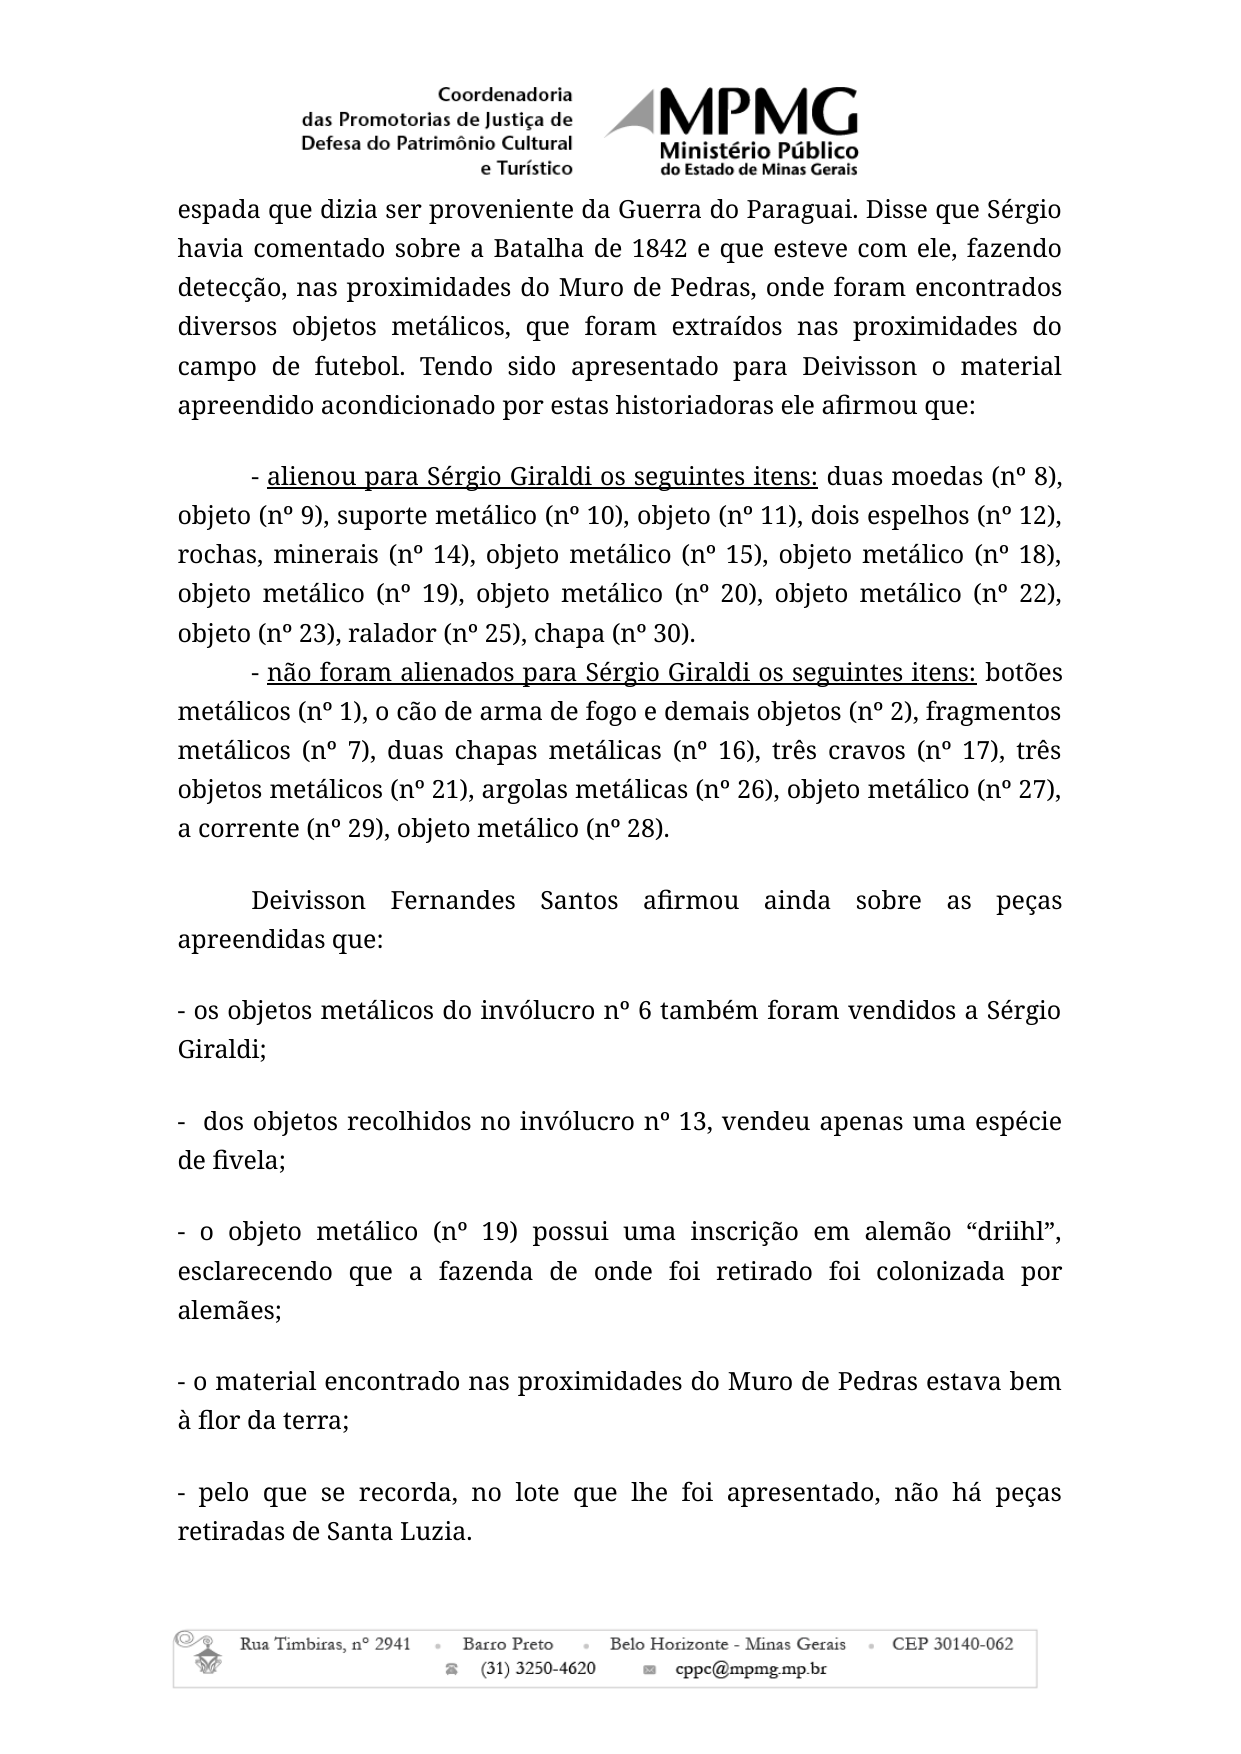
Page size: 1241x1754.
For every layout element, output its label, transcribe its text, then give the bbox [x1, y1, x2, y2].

text Deivisson Fernandes Santos afirmou ainda sobre as peças apreendidas que: [177, 882, 1063, 956]
text - o material encontrado nas proximidades do Muro de Pedras estava bem à flor da terra; [177, 1364, 1063, 1437]
text - os objetos metálicos do invólucro nº 6 também foram vendidos a Sérgio Giraldi; [177, 993, 1063, 1066]
text - o objeto metálico (nº 19) possui uma inscrição em alemão “driihl”, esclarecendo que a fazenda de onde foi retirado foi colonizada por alemães; [177, 1214, 1063, 1326]
text - não foram alienados para Sérgio Giraldi os seguintes itens: botões metálicos (nº 1), o cão de arma de fogo e demais objetos (nº 2), fragmentos metálicos (nº 7), duas chapas metálicas (nº 16), três cravos (nº 17), três objetos metálicos (nº 21), argolas metálicas (nº 26), objeto metálico (nº 27), a corrente (nº 29), objeto metálico (nº 28). [177, 654, 1063, 845]
text - pelo que se recorda, no lote que lhe foi apresentado, não há peças retiradas de Santa Luzia. [177, 1474, 1063, 1547]
text - dos objetos recolhidos no invólucro nº 13, vendeu apenas uma espécie de fivela; [177, 1103, 1063, 1177]
picture [162, 1621, 1048, 1695]
text espada que dizia ser proveniente da Guerra do Paraguai. Disse que Sérgio havia comentado sobre a Batalha de 1842 e que esteve com ele, fazendo detecção, nas proximidades do Muro de Pedras, onde foram encontrados diversos objetos metálicos, que foram extraídos nas proximidades do campo de futebol. Tendo sido apresentado para Deivisson o material apreendido acondicionado por estas historiadoras ele afirmou que: [177, 191, 1063, 421]
picture [177, 59, 1053, 192]
text - alienou para Sérgio Giraldi os seguintes itens: duas moedas (nº 8), objeto (nº 9), suporte metálico (nº 10), objeto (nº 11), dois espelhos (nº 12), rochas, minerais (nº 14), objeto metálico (nº 15), objeto metálico (nº 18), objeto metálico (nº 19), objeto metálico (nº 20), objeto metálico (nº 22), objeto (nº 23), ralador (nº 25), chapa (nº 30). [177, 459, 1063, 649]
